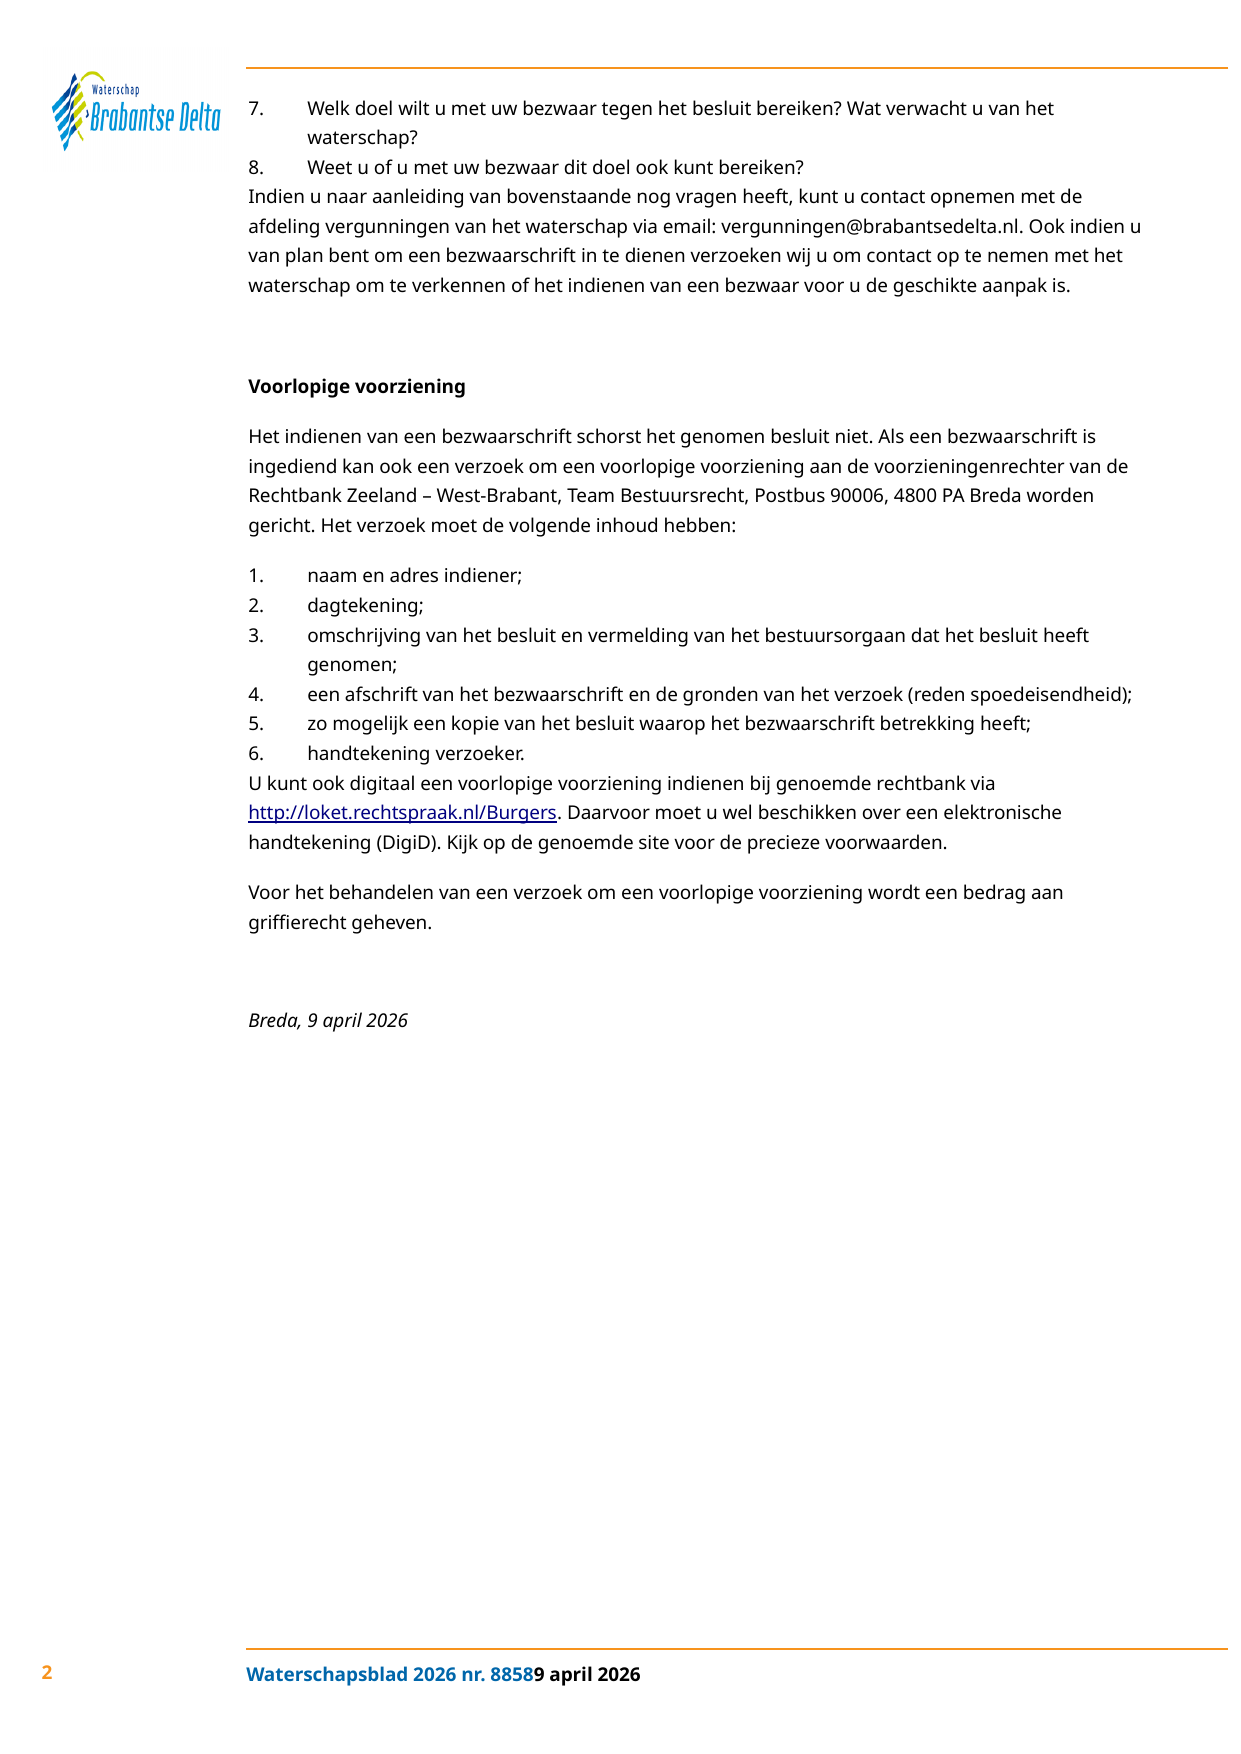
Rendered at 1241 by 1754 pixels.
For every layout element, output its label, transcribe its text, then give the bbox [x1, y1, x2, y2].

text U kunt ook digitaal een voorlopige voorziening indienen bij genoemde rechtbank via http://loket.rechtspraak.nl/Burgers. Daarvoor moet u wel beschikken over een elektronische handtekening (DigiD). Kijk op de genoemde site voor de precieze voorwaarden. [248, 770, 1152, 855]
picture [41, 47, 231, 172]
list omschrijving van het besluit en vermelding van het bestuursorgaan dat het besluit heeft genomen; [248, 622, 1152, 677]
list een afschrift van het bezwaarschrift en de gronden van het verzoek (reden spoedeisendheid); [248, 681, 1152, 707]
list Welk doel wilt u met uw bezwaar tegen het besluit bereiken? Wat verwacht u van het waterschap? [248, 95, 1152, 150]
list handtekening verzoeker. [248, 740, 1152, 766]
text Breda, 9 april 2026 [248, 1007, 1152, 1033]
list Weet u of u met uw bezwaar dit doel ook kunt bereiken? [248, 154, 1152, 180]
text Voorlopige voorziening [248, 373, 1152, 399]
list dagtekening; [248, 592, 1152, 618]
text Het indienen van een bezwaarschrift schorst het genomen besluit niet. Als een bezwaarschrift is ingediend kan ook een verzoek om een voorlopige voorziening aan de voorzieningenrechter van de Rechtbank Zeeland – West-Brabant, Team Bestuursrecht, Postbus 90006, 4800 PA Breda worden gericht. Het verzoek moet de volgende inhoud hebben: [248, 423, 1152, 538]
list zo mogelijk een kopie van het besluit waarop het bezwaarschrift betrekking heeft; [248, 711, 1152, 736]
text Voor het behandelen van een verzoek om een voorlopige voorziening wordt een bedrag aan griffierecht geheven. [248, 879, 1152, 935]
text Indien u naar aanleiding van bovenstaande nog vragen heeft, kunt u contact opnemen met de afdeling vergunningen van het waterschap via email: vergunningen@brabantsedelta.nl. Ook indien u van plan bent om een bezwaarschrift in te dienen verzoeken wij u om contact op te nemen met het waterschap om te verkennen of het indienen van een bezwaar voor u de geschikte aanpak is. [248, 183, 1152, 298]
list naam en adres indiener; [248, 563, 1152, 588]
